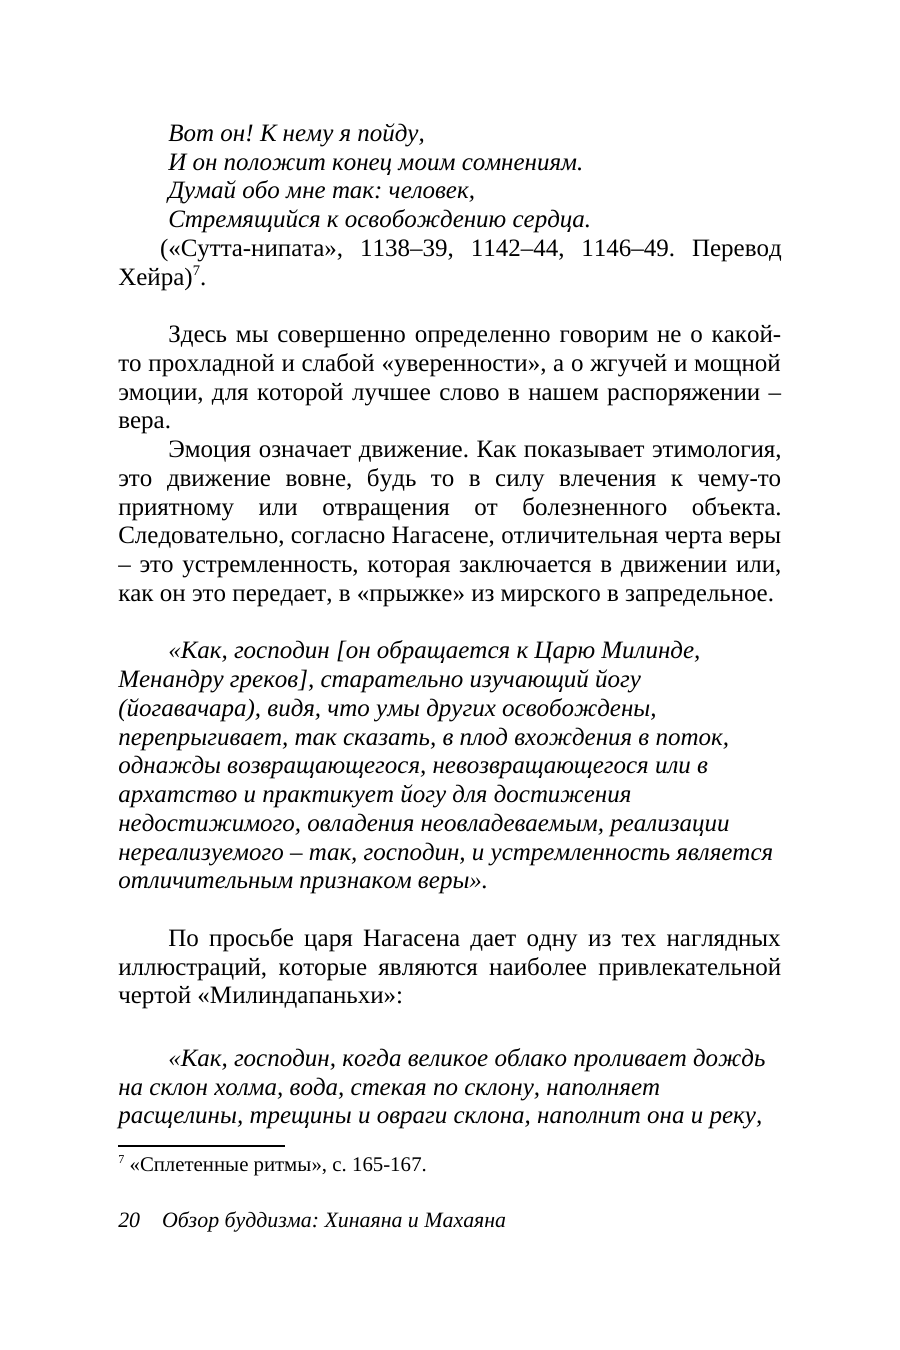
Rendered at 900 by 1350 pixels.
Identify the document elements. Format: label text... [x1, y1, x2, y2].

text «Сплетенные ритмы», с. 165-167. [118, 1152, 782, 1176]
text Вот он! К нему я пойду, [118, 118, 782, 147]
text «Как, господин [он обращается к Царю Милинде, Менандру греков], старательно изучающий йогу (йогавачара), видя, что умы других освобождены, перепрыгивает, так сказать, в плод вхождения в поток, однажды возвращающегося, невозвращающегося или в архатство и практикует йогу для достижения недостижимого, овладения неовладеваемым, реализации нереализуемого – так, господин, и устремленность является отличительным признаком веры». [118, 636, 782, 894]
text Стремящийся к освобождению сердца. [118, 204, 782, 233]
text Эмоция означает движение. Как показывает этимология, это движение вовне, будь то в силу влечения к чему-то приятному или отвращения от болезненного объекта. Следовательно, согласно Нагасене, отличительная черта веры – это устремленность, которая заключается в движении или, как он это передает, в «прыжке» из мирского в запредельное. [118, 434, 782, 607]
text По просьбе царя Нагасена дает одну из тех наглядных иллюстраций, которые являются наиболее привлекательной чертой «Милиндапаньхи»: [118, 923, 782, 1009]
text («Сутта-нипата», 1138–39, 1142–44, 1146–49. Перевод Хейра). [118, 233, 782, 291]
text Здесь мы совершенно определенно говорим не о какой-то прохладной и слабой «уверенности», а о жгучей и мощной эмоции, для которой лучшее слово в нашем распоряжении – вера. [118, 319, 782, 434]
text «Как, господин, когда великое облако проливает дождь на склон холма, вода, стекая по склону, наполняет расщелины, трещины и овраги склона, наполнит она и реку, [118, 1043, 782, 1129]
text Думай обо мне так: человек, [118, 176, 782, 204]
text И он положит конец моим сомнениям. [118, 147, 782, 176]
